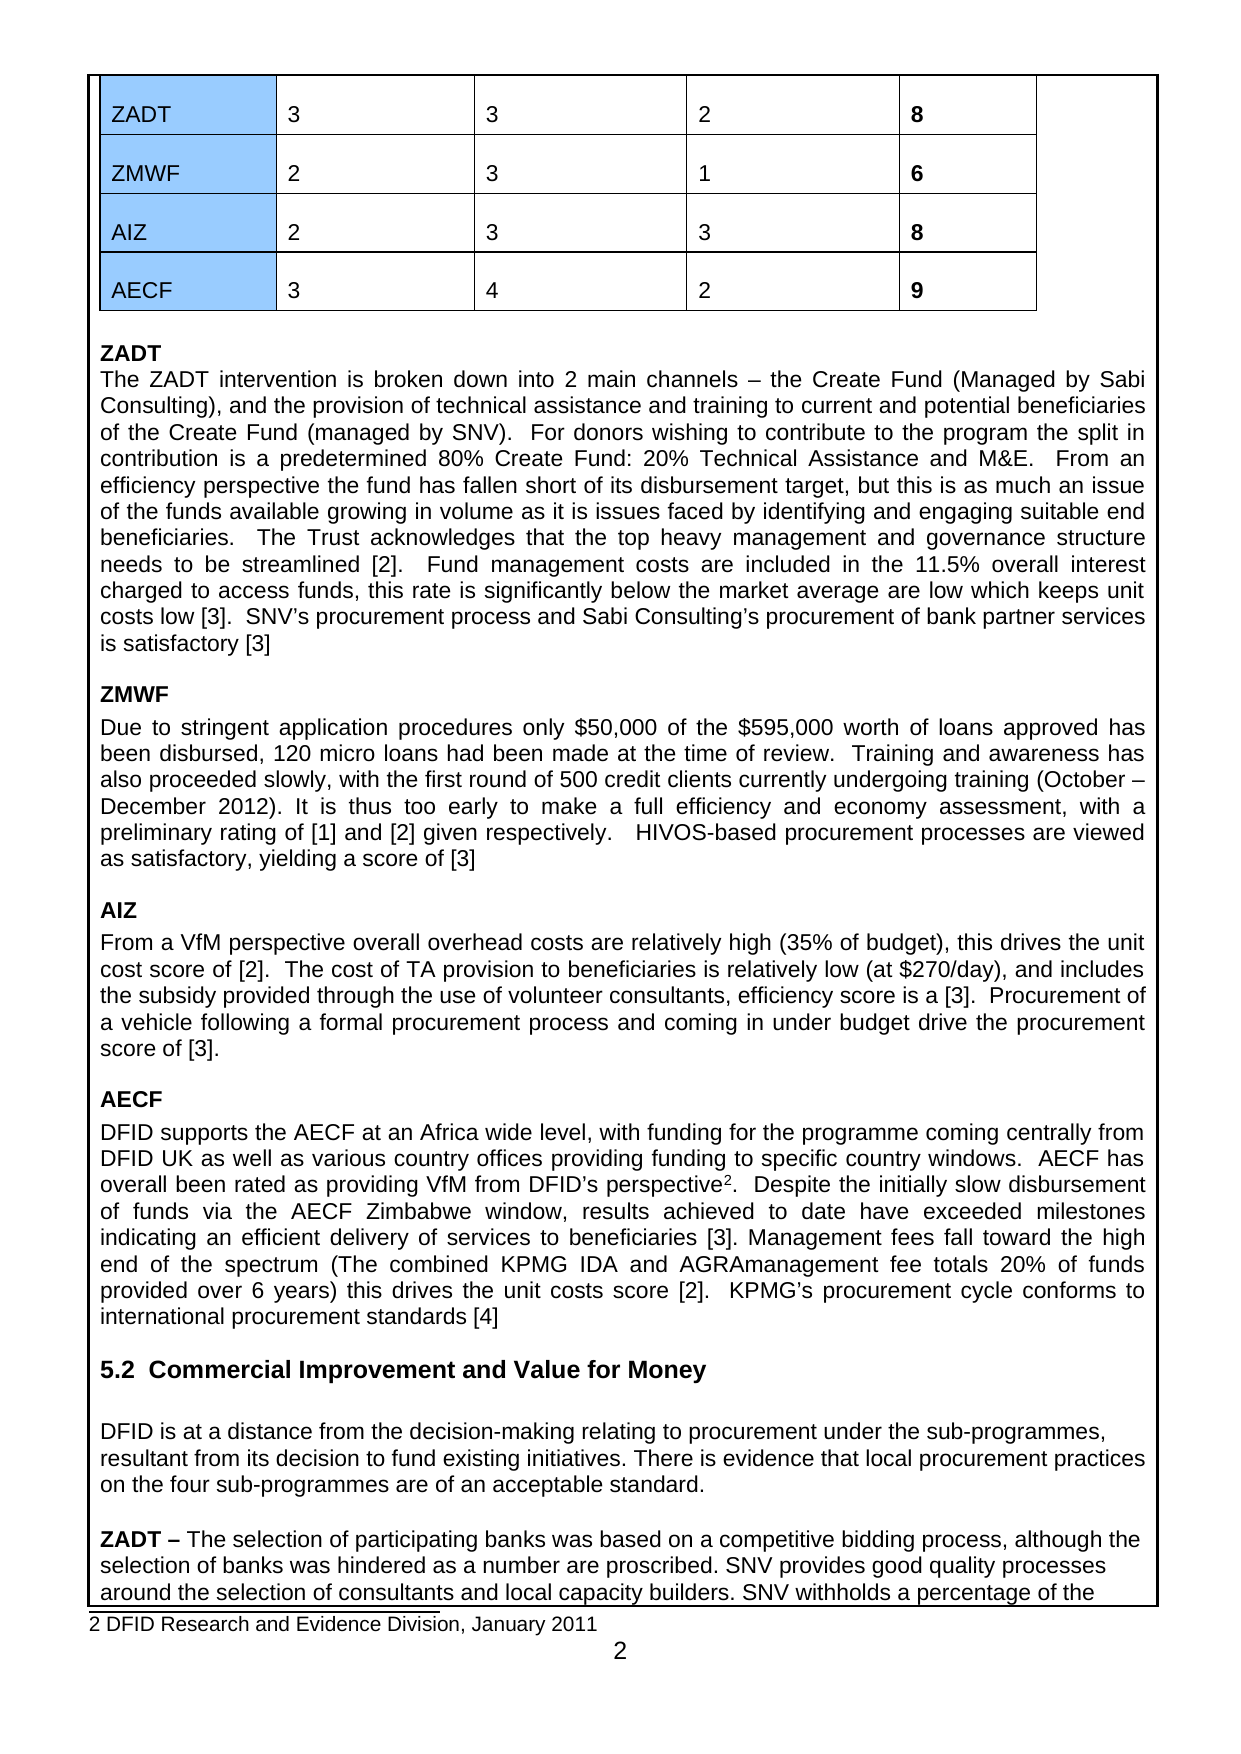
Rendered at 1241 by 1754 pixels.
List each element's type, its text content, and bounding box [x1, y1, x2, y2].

table_cell 3 [475, 76, 686, 134]
table_cell AECF [101, 253, 276, 310]
table_cell ZADT [101, 76, 276, 134]
table_cell 8 [900, 194, 1036, 251]
table_cell AIZ [101, 194, 276, 251]
table_cell 4 [475, 253, 686, 310]
table_cell 1 [687, 135, 899, 193]
table_cell 6 [900, 135, 1036, 193]
table_cell 8 [900, 76, 1036, 134]
table_cell 3 [277, 253, 474, 310]
table_cell 3 [475, 135, 686, 193]
table_cell 3 [277, 76, 474, 134]
table_cell 3 [687, 194, 899, 251]
table_cell 2 [687, 253, 899, 310]
table_cell 3 [475, 194, 686, 251]
table_cell ZADT The ZADT intervention is broken down into 2 main channels – the Create Fund (Managed by Sabi Consulting), and the provision of technical assistance and training to current and potential beneficiaries of the Create Fund (managed by SNV). For donors wishing to contribute to the program the split in contribution is a predetermined 80% Create Fund: 20% Technical Assistance and M&E. From an efficiency perspective the fund has fallen short of its disbursement target, but this is as much an issue of the funds available growing in volume as it is issues faced by identifying and engaging suitable end beneficiaries. The Trust acknowledges that the top heavy management and governance structure needs to be streamlined [2]. Fund management costs are included in the 11.5% overall interest charged to access funds, this rate is significantly below the market average are low which keeps unit costs low [3]. SNV’s procurement process and Sabi Consulting’s procurement of bank partner services is satisfactory [3] ZMWF Due to stringent application procedures only $50,000 of the $595,000 worth of loans approved has been disbursed, 120 micro loans had been made at the time of review. Training and awareness has also proceeded slowly, with the first round of 500 credit clients currently undergoing training (October – December 2012). It is thus too early to make a full efficiency and economy assessment, with a preliminary rating of [1] and [2] given respectively. HIVOS-based procurement processes are viewed as satisfactory, yielding a score of [3] AIZ From a VfM perspective overall overhead costs are relatively high (35% of budget), this drives the unit cost score of [2]. The cost of TA provision to beneficiaries is relatively low (at $270/day), and includes the subsidy provided through the use of volunteer consultants, efficiency score is a [3]. Procurement of a vehicle following a formal procurement process and coming in under budget drive the procurement score of [3]. AECF DFID supports the AECF at an Africa wide level, with funding for the programme coming centrally from DFID UK as well as various country offices providing funding to specific country windows. AECF has overall been rated as providing VfM from DFID’s perspective. Despite the initially slow disbursement of funds via the AECF Zimbabwe window, results achieved to date have exceeded milestones indicating an efficient delivery of services to beneficiaries [3]. Management fees fall toward the high end of the spectrum (The combined KPMG IDA and AGRAmanagement fee totals 20% of funds provided over 6 years) this drives the unit costs score [2]. KPMG’s procurement cycle conforms to international procurement standards [4] 5.2 Commercial Improvement and Value for Money DFID is at a distance from the decision-making relating to procurement under the sub-programmes, resultant from its decision to fund existing initiatives. There is evidence that local procurement practices on the four sub-programmes are of an acceptable standard. ZADT – The selection of participating banks was based on a competitive bidding process, although the selection of banks was hindered as a number are proscribed. SNV provides good quality processes around the selection of consultants and local capacity builders. SNV withholds a percentage of the [90, 76, 1156, 1605]
table_cell 2 [687, 76, 899, 134]
table_cell ZMWF [101, 135, 276, 193]
table_cell 2 [277, 135, 474, 193]
table_cell 2 [277, 194, 474, 251]
table_cell 9 [900, 253, 1036, 310]
